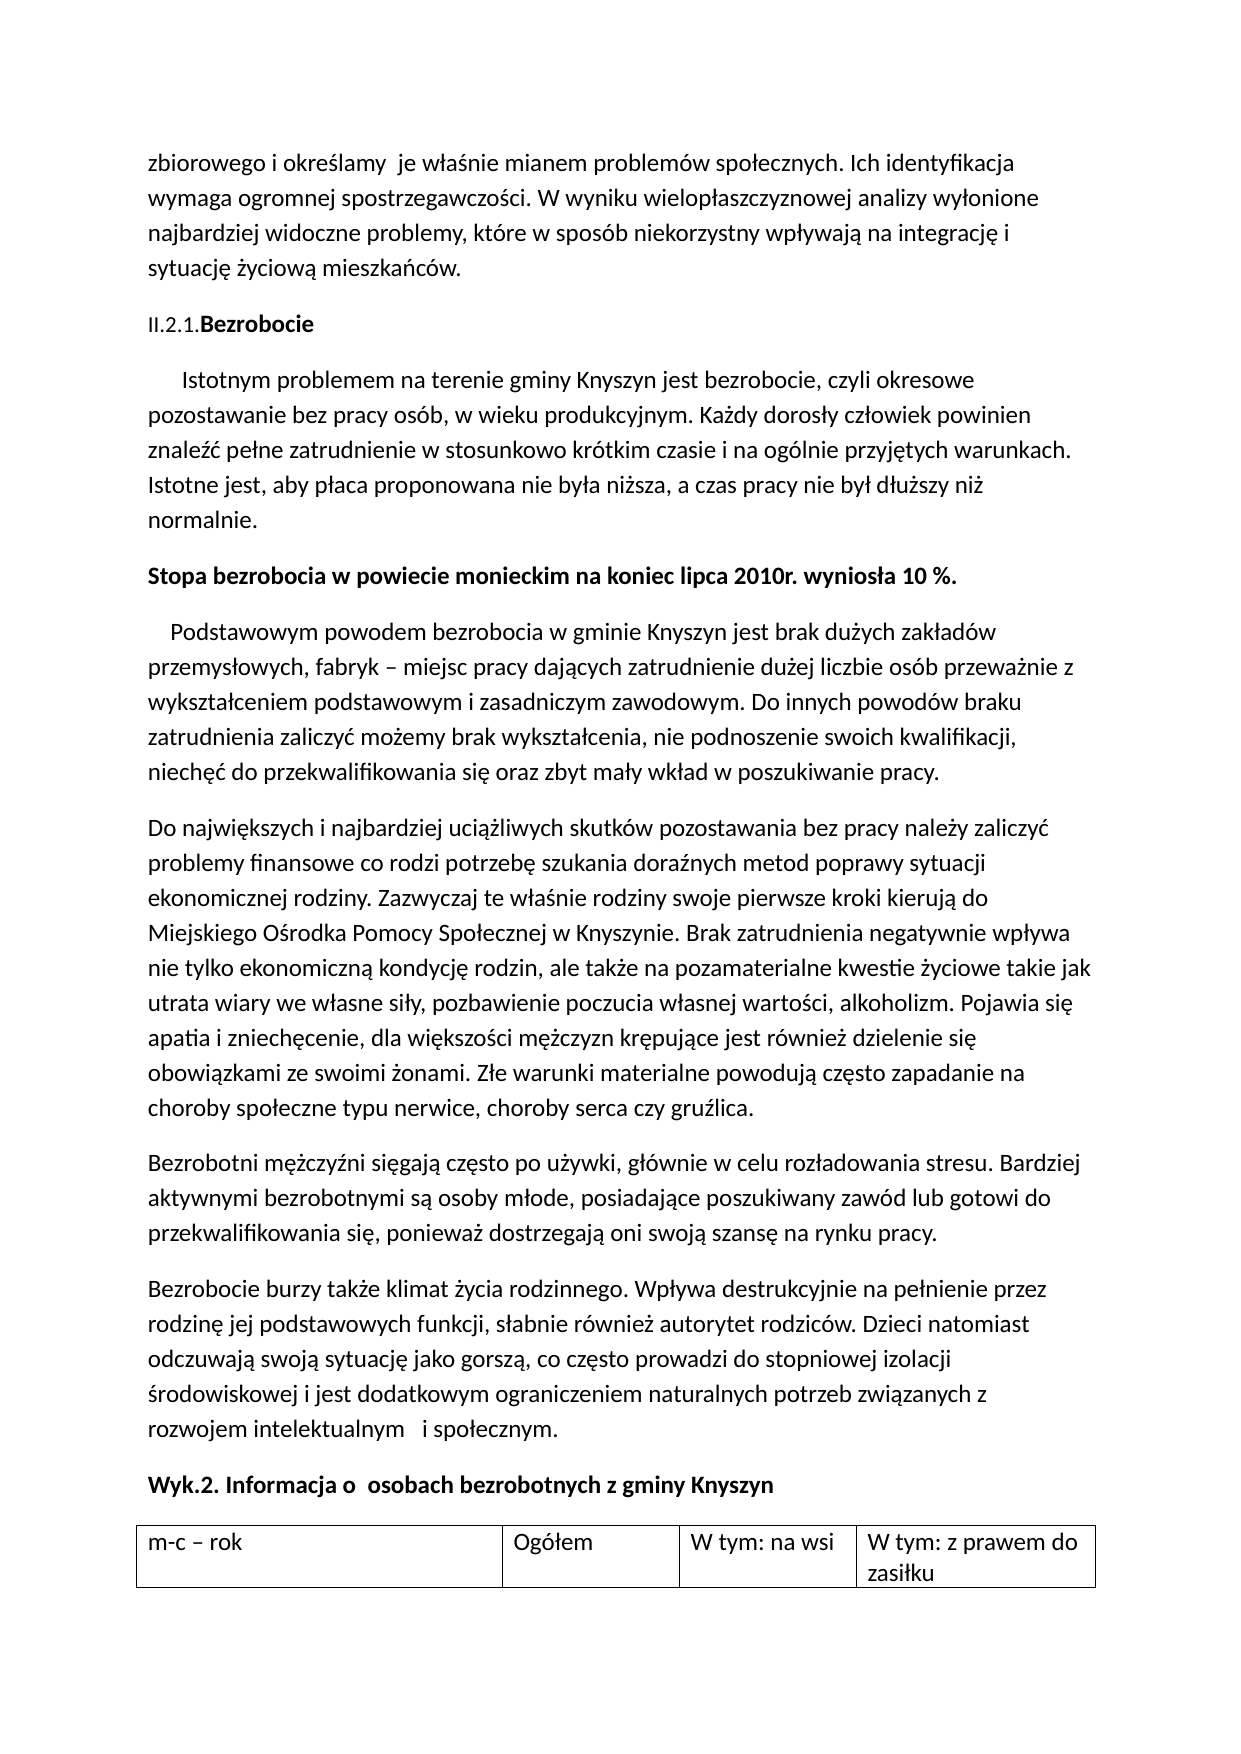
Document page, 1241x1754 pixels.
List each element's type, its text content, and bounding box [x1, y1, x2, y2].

table_header W tym: z prawem do zasiłku [857, 1526, 1095, 1587]
text Do największych i najbardziej uciążliwych skutków pozostawania bez pracy należy zaliczyć problemy finansowe co rodzi potrzebę szukania doraźnych metod poprawy sytuacji ekonomicznej rodziny. Zazwyczaj te właśnie rodziny swoje pierwsze kroki kierują do Miejskiego Ośrodka Pomocy Społecznej w Knyszynie. Brak zatrudnienia negatywnie wpływa nie tylko ekonomiczną kondycję rodzin, ale także na pozamaterialne kwestie życiowe takie jak utrata wiary we własne siły, pozbawienie poczucia własnej wartości, alkoholizm. Pojawia się apatia i zniechęcenie, dla większości mężczyzn krępujące jest również dzielenie się obowiązkami ze swoimi żonami. Złe warunki materialne powodują często zapadanie na choroby społeczne typu nerwice, choroby serca czy gruźlica. [148, 812, 1093, 1122]
text Stopa bezrobocia w powiecie monieckim na koniec lipca 2010r. wyniosła 10 %. [148, 560, 1093, 591]
table_header W tym: na wsi [680, 1526, 856, 1587]
text Podstawowym powodem bezrobocia w gminie Knyszyn jest brak dużych zakładów przemysłowych, fabryk – miejsc pracy dających zatrudnienie dużej liczbie osób przeważnie z wykształceniem podstawowym i zasadniczym zawodowym. Do innych powodów braku zatrudnienia zaliczyć możemy brak wykształcenia, nie podnoszenie swoich kwalifikacji, niechęć do przekwalifikowania się oraz zbyt mały wkład w poszukiwanie pracy. [148, 616, 1093, 786]
text Wyk.2. Informacja o osobach bezrobotnych z gminy Knyszyn [148, 1469, 1093, 1500]
text Bezrobocie burzy także klimat życia rodzinnego. Wpływa destrukcyjnie na pełnienie przez rodzinę jej podstawowych funkcji, słabnie również autorytet rodziców. Dzieci natomiast odczuwają swoją sytuację jako gorszą, co często prowadzi do stopniowej izolacji środowiskowej i jest dodatkowym ograniczeniem naturalnych potrzeb związanych z rozwojem intelektualnym i społecznym. [148, 1273, 1093, 1444]
text Istotnym problemem na terenie gminy Knyszyn jest bezrobocie, czyli okresowe pozostawanie bez pracy osób, w wieku produkcyjnym. Każdy dorosły człowiek powinien znaleźć pełne zatrudnienie w stosunkowo krótkim czasie i na ogólnie przyjętych warunkach. Istotne jest, aby płaca proponowana nie była niższa, a czas pracy nie był dłuższy niż normalnie. [148, 364, 1093, 535]
table_header m-c – rok [137, 1526, 502, 1587]
text Bezrobotni mężczyźni sięgają często po używki, głównie w celu rozładowania stresu. Bardziej aktywnymi bezrobotnymi są osoby młode, posiadające poszukiwany zawód lub gotowi do przekwalifikowania się, ponieważ dostrzegają oni swoją szansę na rynku pracy. [148, 1148, 1093, 1248]
text zbiorowego i określamy je właśnie mianem problemów społecznych. Ich identyfikacja wymaga ogromnej spostrzegawczości. W wyniku wielopłaszczyznowej analizy wyłonione najbardziej widoczne problemy, które w sposób niekorzystny wpływają na integrację i sytuację życiową mieszkańców. [148, 148, 1093, 283]
table_header Ogółem [503, 1526, 679, 1587]
list Bezrobocie [148, 308, 1093, 339]
